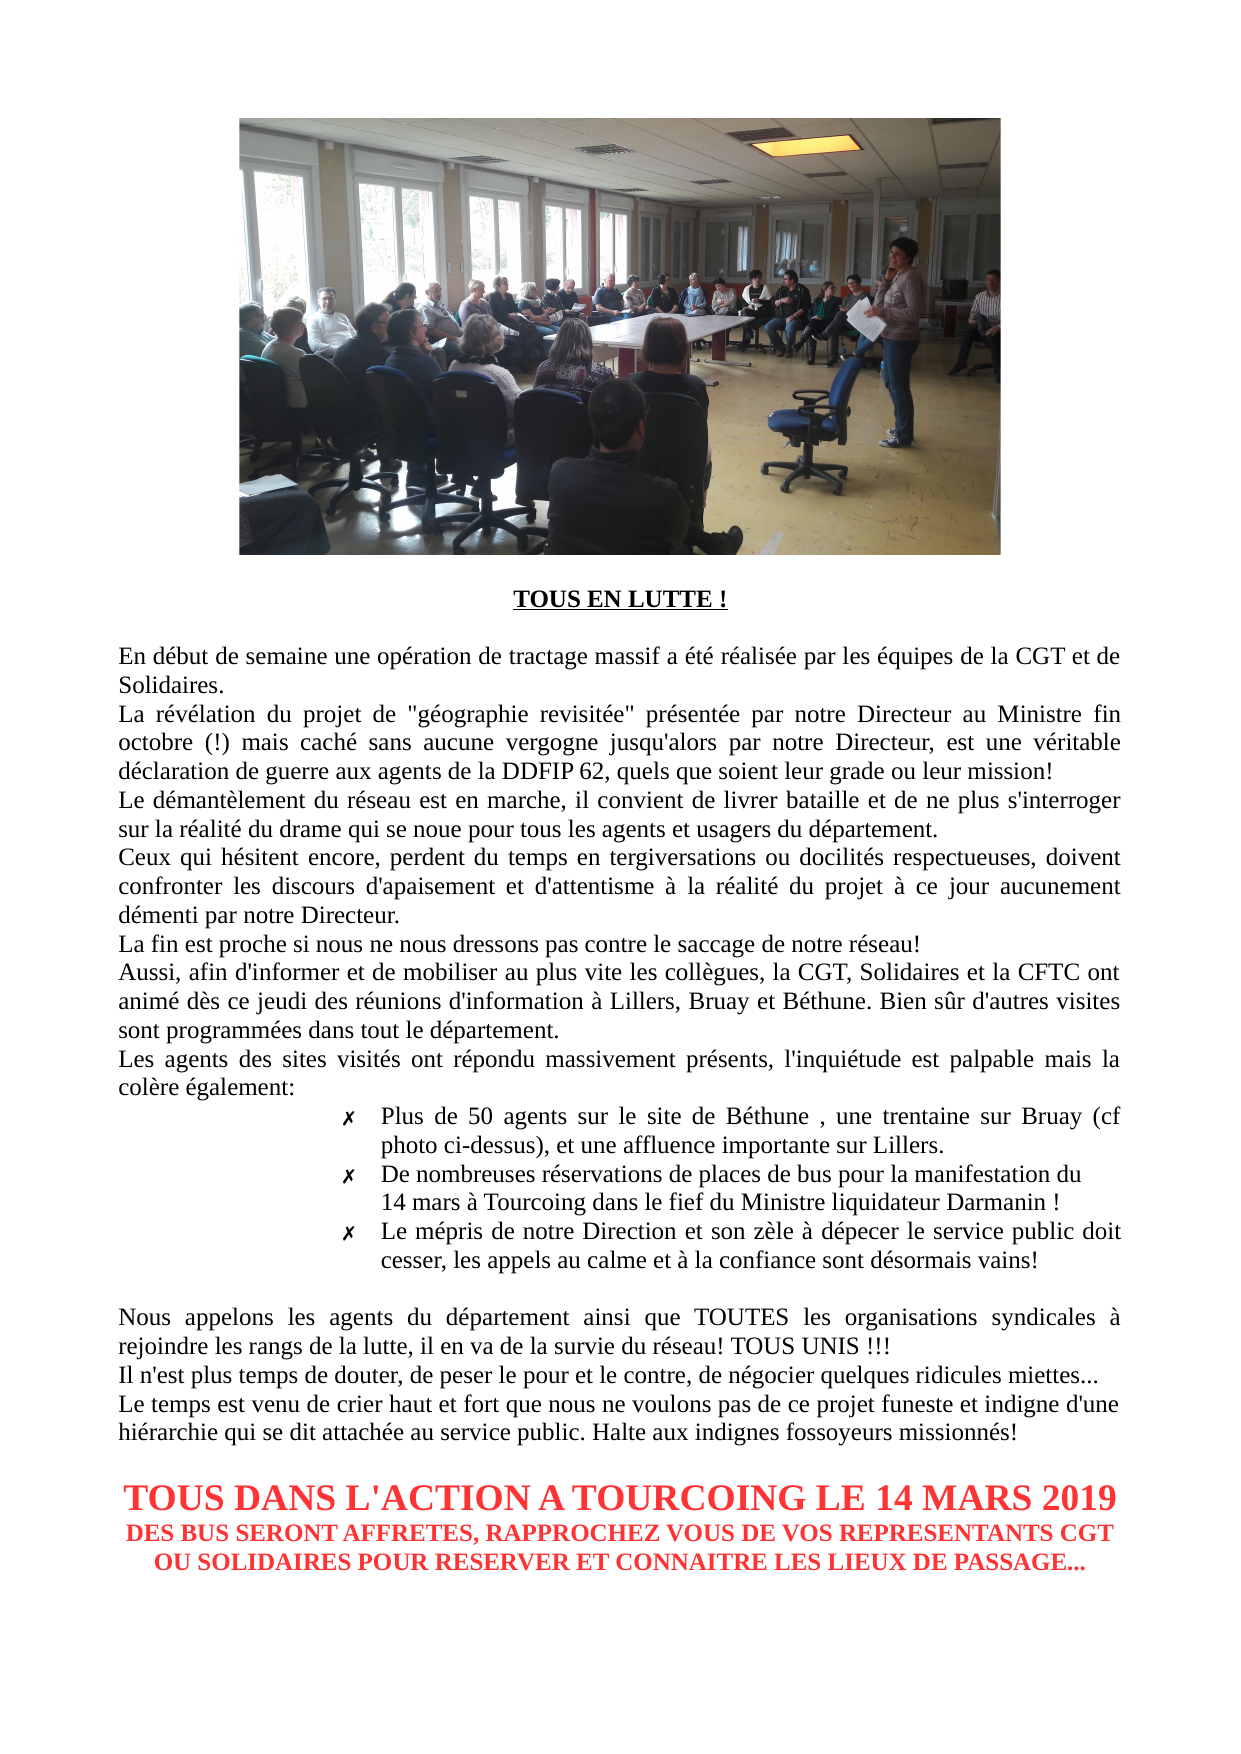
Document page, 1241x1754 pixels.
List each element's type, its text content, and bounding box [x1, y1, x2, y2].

text Aussi, afin d'informer et de mobiliser au plus vite les collègues, la CGT, Solidaires et la CFTC ont animé dès ce jeudi des réunions d'information à Lillers, Bruay et Béthune. Bien sûr d'autres visites sont programmées dans tout le département. [118, 957, 1122, 1044]
list Plus de 50 agents sur le site de Béthune , une trentaine sur Bruay (cf photo ci-dessus), et une affluence importante sur Lillers. [343, 1101, 1122, 1159]
text Il n'est plus temps de douter, de peser le pour et le contre, de négocier quelques ridicules miettes... [118, 1360, 1122, 1389]
text Le temps est venu de crier haut et fort que nous ne voulons pas de ce projet funeste et indigne d'une hiérarchie qui se dit attachée au service public. Halte aux indignes fossoyeurs missionnés! [118, 1389, 1122, 1446]
list 14 mars à Tourcoing dans le fief du Ministre liquidateur Darmanin ! [343, 1187, 1122, 1216]
text Le démantèlement du réseau est en marche, il convient de livrer bataille et de ne plus s'interroger sur la réalité du drame qui se noue pour tous les agents et usagers du département. [118, 785, 1122, 842]
text Les agents des sites visités ont répondu massivement présents, l'inquiétude est palpable mais la colère également: [118, 1044, 1122, 1101]
text Ceux qui hésitent encore, perdent du temps en tergiversations ou docilités respectueuses, doivent confronter les discours d'apaisement et d'attentisme à la réalité du projet à ce jour aucunement démenti par notre Directeur. [118, 842, 1122, 929]
text Nous appelons les agents du département ainsi que TOUTES les organisations syndicales à rejoindre les rangs de la lutte, il en va de la survie du réseau! TOUS UNIS !!! [118, 1302, 1122, 1360]
text La révélation du projet de "géographie revisitée" présentée par notre Directeur au Ministre fin octobre (!) mais caché sans aucune vergogne jusqu'alors par notre Directeur, est une véritable déclaration de guerre aux agents de la DDFIP 62, quels que soient leur grade ou leur mission! [118, 699, 1122, 785]
text TOUS DANS L'ACTION A TOURCOING LE 14 MARS 2019 [118, 1475, 1122, 1518]
text DES BUS SERONT AFFRETES, RAPPROCHEZ VOUS DE VOS REPRESENTANTS CGT OU SOLIDAIRES POUR RESERVER ET CONNAITRE LES LIEUX DE PASSAGE... [118, 1518, 1122, 1576]
text En début de semaine une opération de tractage massif a été réalisée par les équipes de la CGT et de Solidaires. [118, 641, 1122, 699]
list De nombreuses réservations de places de bus pour la manifestation du [343, 1159, 1122, 1187]
picture [239, 118, 1001, 555]
text La fin est proche si nous ne nous dressons pas contre le saccage de notre réseau! [118, 929, 1122, 957]
list Le mépris de notre Direction et son zèle à dépecer le service public doit cesser, les appels au calme et à la confiance sont désormais vains! [343, 1216, 1122, 1274]
text TOUS EN LUTTE ! [118, 584, 1122, 612]
